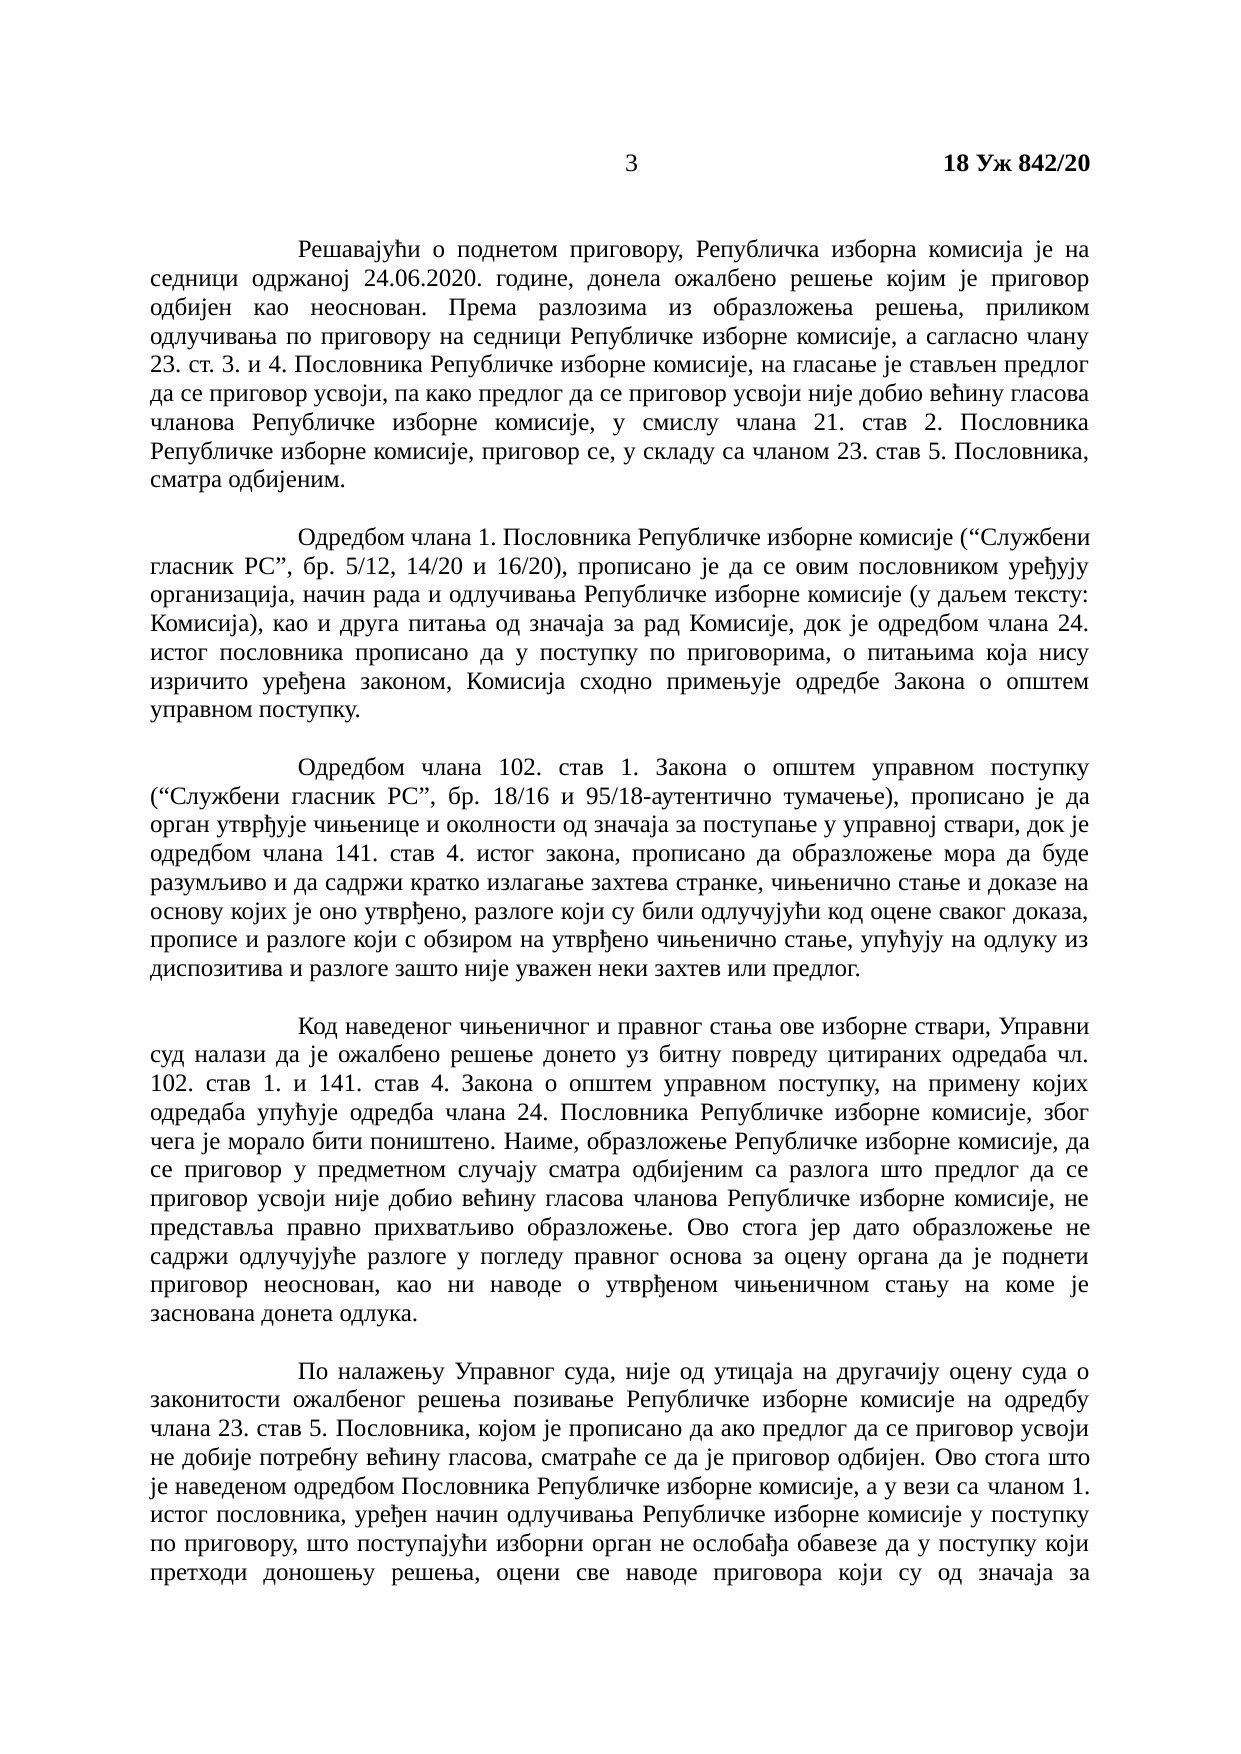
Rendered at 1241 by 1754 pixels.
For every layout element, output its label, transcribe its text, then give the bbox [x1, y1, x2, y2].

text По налажењу Управног суда, није од утицаја на другачију оцену суда о законитости ожалбеног решења позивање Републичке изборне комисије на одредбу члана 23. став 5. Пословника, којом је прописано да ако предлог да се приговор усвоји не добије потребну већину гласова, сматраће се да је приговор одбијен. Ово стога што је наведеном одредбом Пословника Републичке изборне комисије, а у вези са чланом 1. истог пословника, уређен начин одлучивања Републичке изборне комисије у поступку по приговору, што поступајући изборни орган не ослобађа обавезе да у поступку који претходи доношењу решења, оцени све наводе приговора који су од значаја за [150, 1356, 1090, 1586]
text Код наведеног чињеничног и правног стања ове изборне ствари, Управни суд налази да је ожалбено решење донето уз битну повреду цитираних одредаба чл. 102. став 1. и 141. став 4. Закона о општем управном поступку, на примену којих одредаба упућује одредба члана 24. Пословника Републичке изборне комисије, због чега је морало бити поништено. Наиме, образложење Републичке изборне комисије, да се приговор у предметном случају сматра одбијеним са разлога што предлог да се приговор усвоји није добио већину гласова чланова Републичке изборне комисије, не представља правно прихватљиво образложење. Ово стога јер дато образложење не садржи одлучујуће разлоге у погледу правног основа за оцену органа да је поднети приговор неоснован, као ни наводе о утврђеном чињеничном стању на коме је заснована донета одлука. [150, 1011, 1090, 1327]
text Решавајући о поднетом приговору, Републичка изборна комисија је на седници одржаној 24.06.2020. године, донела ожалбено решење којим је приговор одбијен као неоснован. Према разлозима из образложења решења, приликом одлучивања по приговору на седници Републичке изборне комисије, а сагласно члану 23. ст. 3. и 4. Пословника Републичке изборне комисије, на гласање је стављен предлог да се приговор усвоји, па како предлог да се приговор усвоји није добио већину гласова чланова Републичке изборне комисије, у смислу члана 21. став 2. Пословника Републичке изборне комисије, приговор се, у складу са чланом 23. став 5. Пословника, сматра одбијеним. [150, 234, 1090, 493]
text Одредбом члана 1. Пословника Републичке изборне комисије (“Службени гласник РС”, бр. 5/12, 14/20 и 16/20), прописано је да се овим пословником уређују организација, начин рада и одлучивања Републичке изборне комисије (у даљем тексту: Комисија), као и друга питања од значаја за рад Комисије, док је одредбом члана 24. истог пословника прописано да у поступку по приговорима, о питањима која нису изричито уређена законом, Комисија сходно примењује одредбе Закона о општем управном поступку. [150, 522, 1090, 723]
text Одредбом члана 102. став 1. Закона о општем управном поступку (“Службени гласник РС”, бр. 18/16 и 95/18-аутентично тумачење), прописано је да орган утврђује чињенице и околности од значаја за поступање у управној ствари, док је одредбом члана 141. став 4. истог закона, прописано да образложење мора да буде разумљиво и да садржи кратко излагање захтева странке, чињенично стање и доказе на основу којих је оно утврђено, разлоге који су били одлучујући код оцене сваког доказа, прописе и разлоге који с обзиром на утврђено чињенично стање, упућују на одлуку из диспозитива и разлоге зашто није уважен неки захтев или предлог. [150, 752, 1090, 982]
